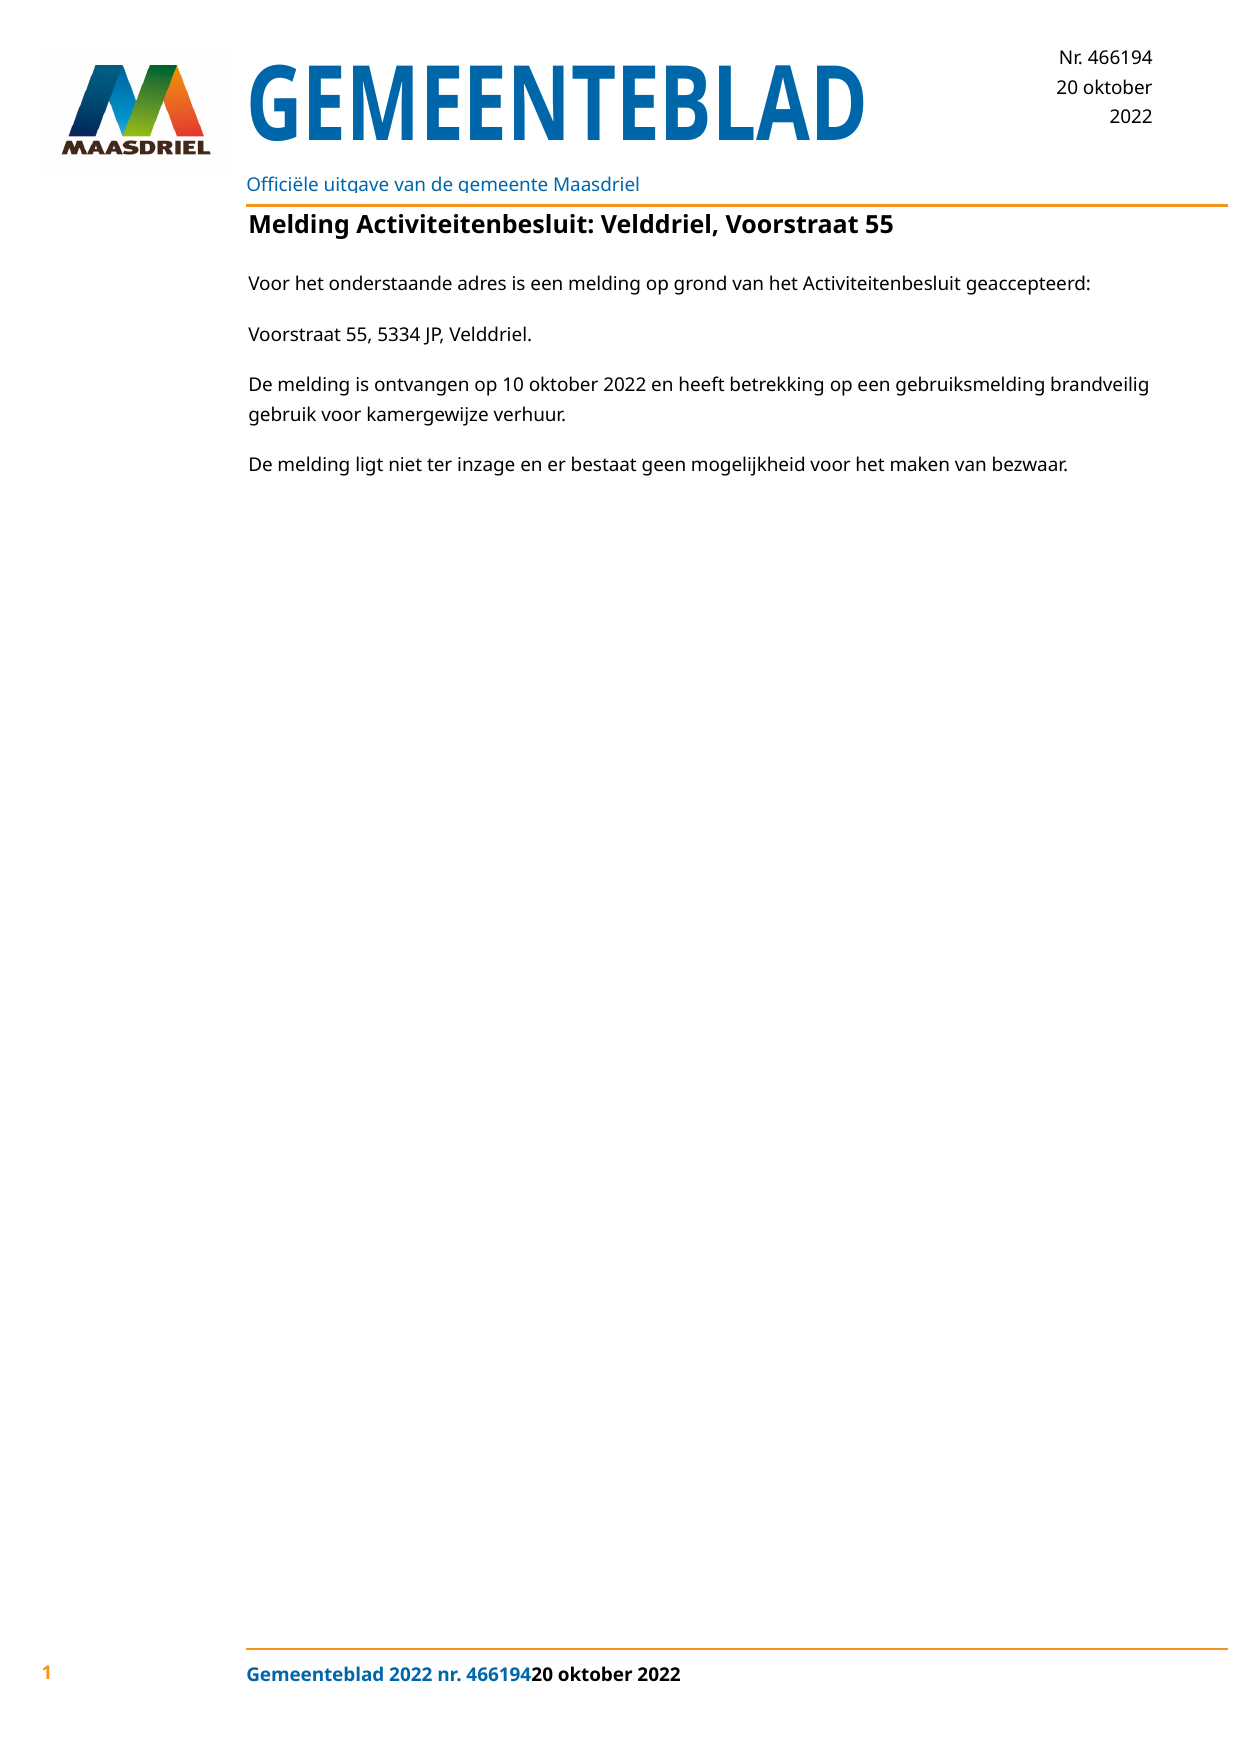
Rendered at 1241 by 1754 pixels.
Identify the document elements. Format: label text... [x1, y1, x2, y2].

text De melding is ontvangen op 10 oktober 2022 en heeft betrekking op een gebruiksmelding brandveilig gebruik voor kamergewijze verhuur. [248, 371, 1152, 426]
picture [41, 47, 231, 172]
text Melding Activiteitenbesluit: Velddriel, Voorstraat 55 [248, 207, 1152, 241]
text De melding ligt niet ter inzage en er bestaat geen mogelijkheid voor het maken van bezwaar. [248, 451, 1152, 477]
text Voor het onderstaande adres is een melding op grond van het Activiteitenbesluit geaccepteerd: [248, 270, 1152, 296]
text Voorstraat 55, 5334 JP, Velddriel. [248, 321, 1152, 346]
